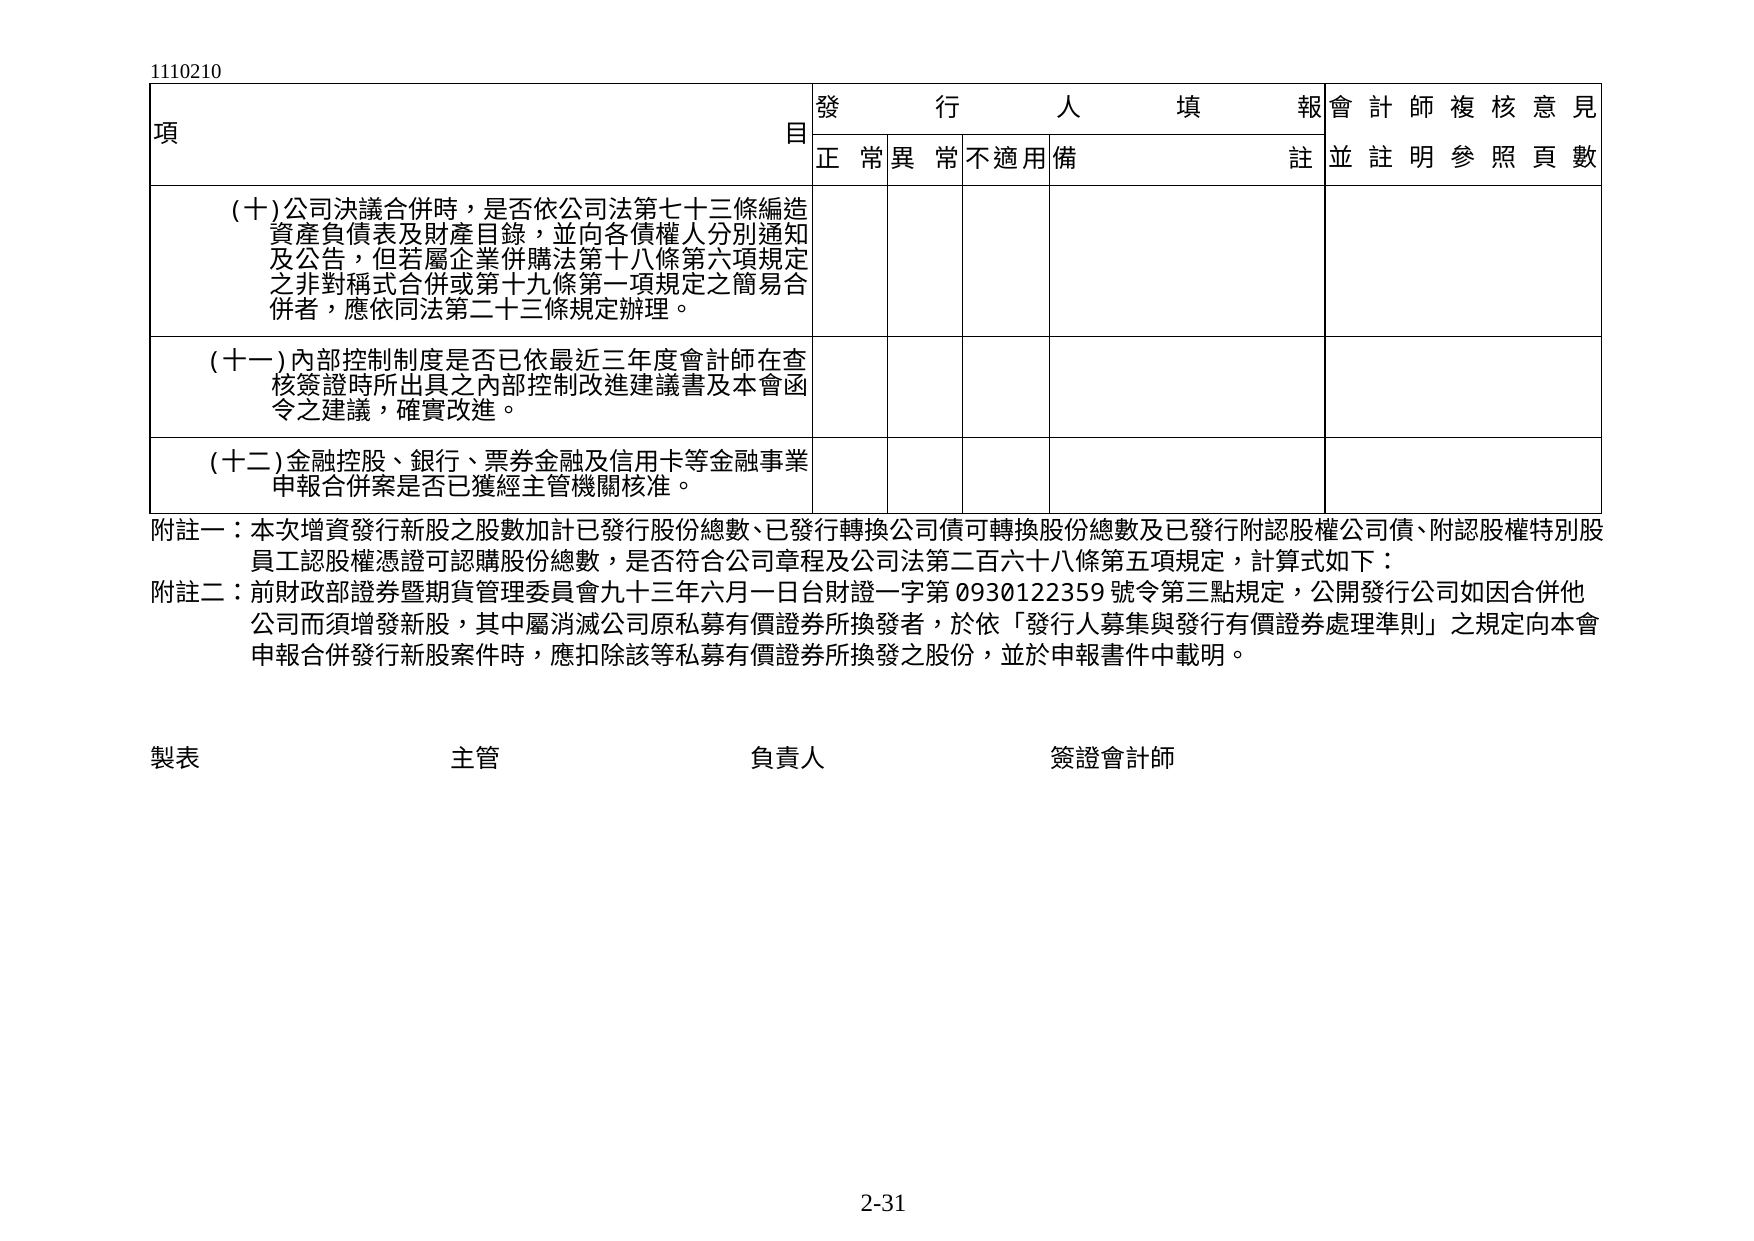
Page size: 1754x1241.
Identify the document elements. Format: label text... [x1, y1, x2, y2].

text 附註二：前財政部證券暨期貨管理委員會九十三年六月一日台財證一字第0930122359號令第三點規定，公開發行公司如因合併他公司而須增發新股，其中屬消滅公司原私募有價證券所換發者，於依「發行人募集與發行有價證券處理準則」之規定向本會申報合併發行新股案件時，應扣除該等私募有價證券所換發之股份，並於申報書件中載明。 [150, 577, 1604, 671]
table_cell [888, 337, 962, 437]
table_cell [1050, 438, 1324, 513]
table_header 項目 [151, 84, 812, 185]
text 附註一：本次增資發行新股之股數加計已發行股份總數、已發行轉換公司債可轉換股份總數及已發行附認股權公司債、附認股權特別股、員工認股權憑證可認購股份總數，是否符合公司章程及公司法第二百六十八條第五項規定，計算式如下： [150, 514, 1604, 577]
table_cell [1050, 337, 1324, 437]
table_cell (十)公司決議合併時，是否依公司法第七十三條編造資產負債表及財產目錄，並向各債權人分別通知及公告，但若屬企業併購法第十八條第六項規定之非對稱式合併或第十九條第一項規定之簡易合併者，應依同法第二十三條規定辦理。 [151, 186, 812, 336]
text 製表 主管 負責人 簽證會計師 [150, 739, 1604, 775]
table_cell [1326, 438, 1601, 513]
table_cell [888, 186, 962, 336]
table_cell [963, 438, 1049, 513]
table_cell 不適用 [963, 135, 1049, 185]
table_cell [963, 186, 1049, 336]
table_cell [813, 186, 887, 336]
table_cell 備註 [1050, 135, 1324, 185]
table_header 發行人填報 [813, 84, 1324, 134]
table_cell 異常 [888, 135, 962, 185]
table_cell [1326, 337, 1601, 437]
table_cell [963, 337, 1049, 437]
table_cell [1326, 186, 1601, 336]
table_cell (十二)金融控股、銀行、票券金融及信用卡等金融事業申報合併案是否已獲經主管機關核准。 [151, 438, 812, 513]
table_cell [1050, 186, 1324, 336]
table_cell 正常 [813, 135, 887, 185]
table_cell [888, 438, 962, 513]
table_cell [813, 438, 887, 513]
table_cell (十一)內部控制制度是否已依最近三年度會計師在查核簽證時所出具之內部控制改進建議書及本會函令之建議，確實改進。 [151, 337, 812, 437]
table_header 會計師複核意見 並註明參照頁數 [1326, 84, 1601, 185]
table_cell [813, 337, 887, 437]
